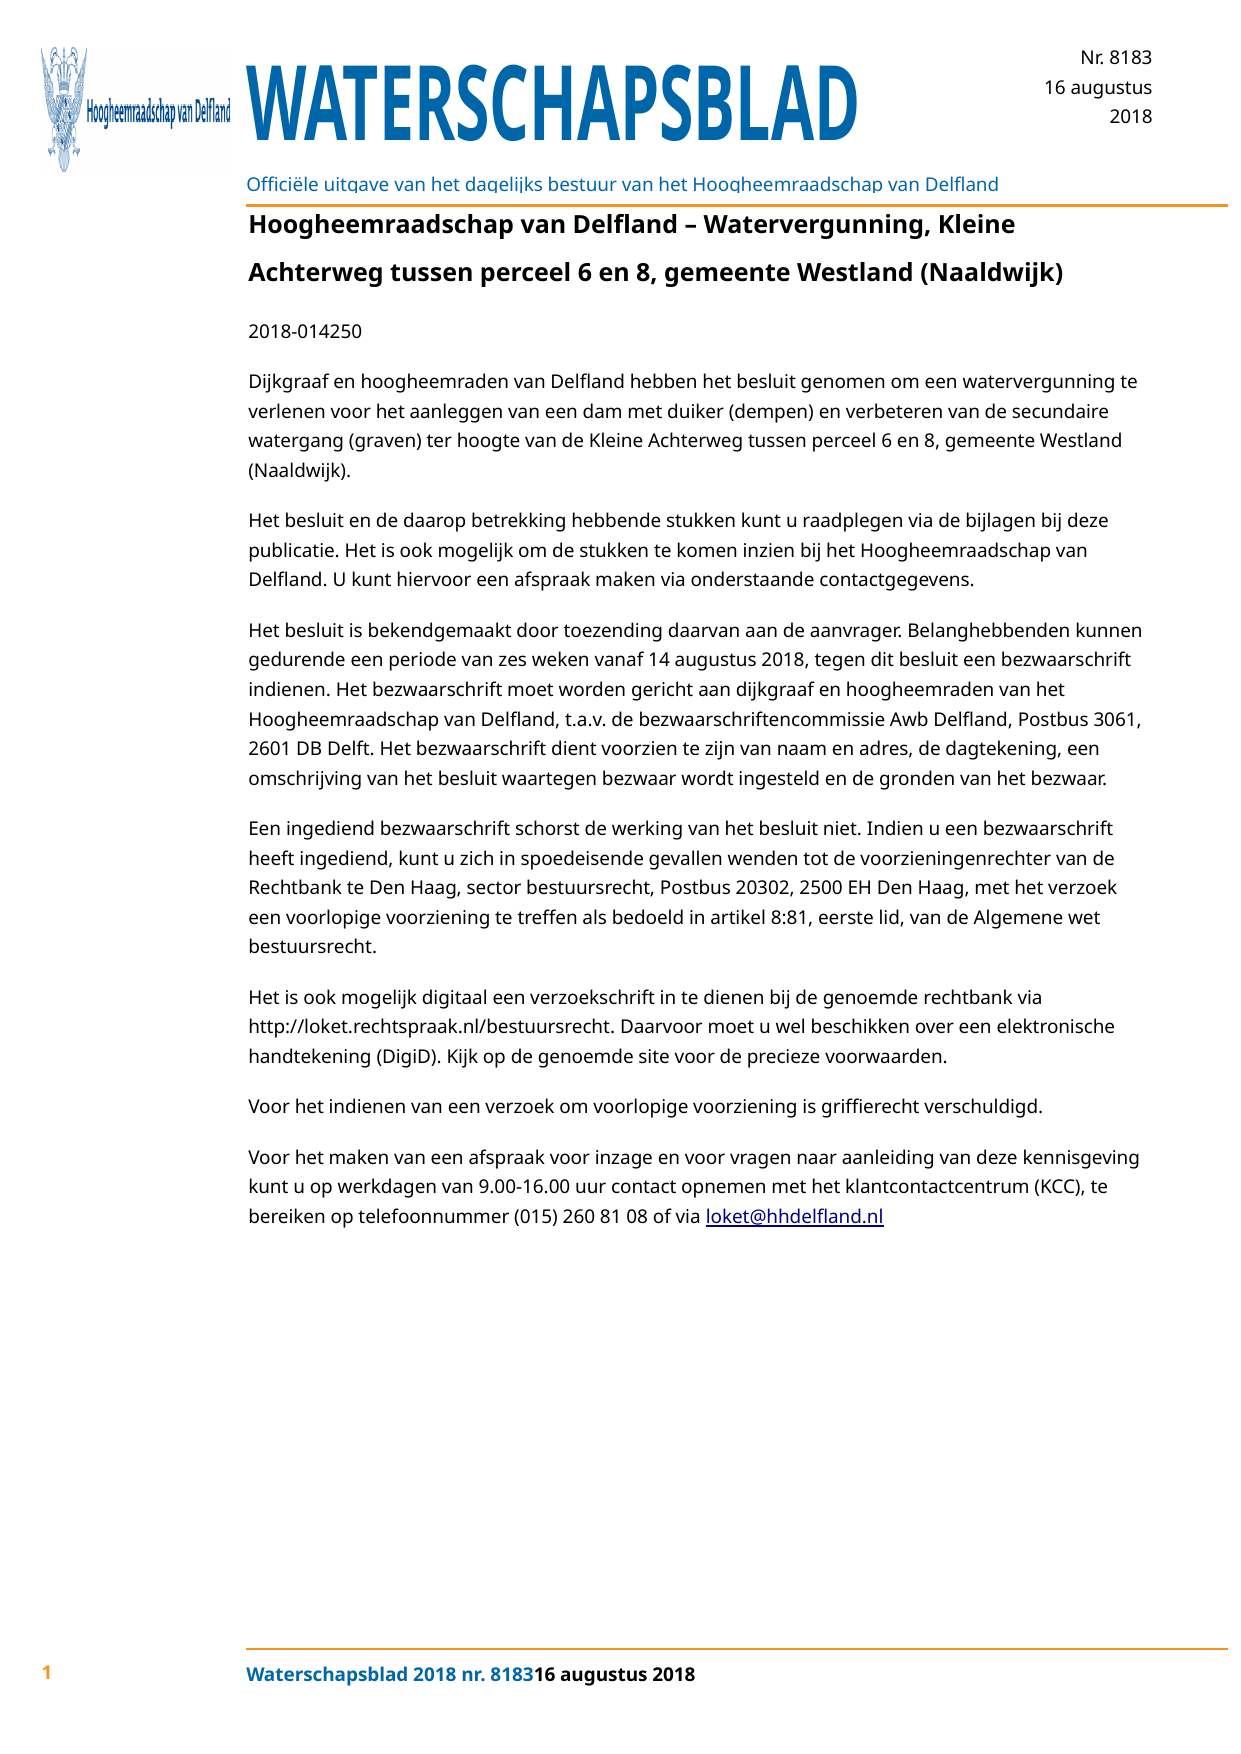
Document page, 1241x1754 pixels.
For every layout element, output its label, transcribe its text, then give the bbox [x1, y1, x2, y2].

text Het besluit is bekendgemaakt door toezending daarvan aan de aanvrager. Belanghebbenden kunnen gedurende een periode van zes weken vanaf 14 augustus 2018, tegen dit besluit een bezwaarschrift indienen. Het bezwaarschrift moet worden gericht aan dijkgraaf en hoogheemraden van het Hoogheemraadschap van Delfland, t.a.v. de bezwaarschriftencommissie Awb Delfland, Postbus 3061, 2601 DB Delft. Het bezwaarschrift dient voorzien te zijn van naam en adres, de dagtekening, een omschrijving van het besluit waartegen bezwaar wordt ingesteld en de gronden van het bezwaar. [248, 617, 1152, 791]
text Hoogheemraadschap van Delfland – Watervergunning, Kleine Achterweg tussen perceel 6 en 8, gemeente Westland (Naaldwijk) [248, 207, 1152, 288]
text Voor het maken van een afspraak voor inzage en voor vragen naar aanleiding van deze kennisgeving kunt u op werkdagen van 9.00-16.00 uur contact opnemen met het klantcontactcentrum (KCC), te bereiken op telefoonnummer (015) 260 81 08 of via loket@hhdelfland.nl [248, 1144, 1152, 1229]
text Dijkgraaf en hoogheemraden van Delfland hebben het besluit genomen om een watervergunning te verlenen voor het aanleggen van een dam met duiker (dempen) en verbeteren van de secundaire watergang (graven) ter hoogte van de Kleine Achterweg tussen perceel 6 en 8, gemeente Westland (Naaldwijk). [248, 368, 1152, 483]
text Voor het indienen van een verzoek om voorlopige voorziening is griffierecht verschuldigd. [248, 1094, 1152, 1119]
text Het besluit en de daarop betrekking hebbende stukken kunt u raadplegen via de bijlagen bij deze publicatie. Het is ook mogelijk om de stukken te komen inzien bij het Hoogheemraadschap van Delfland. U kunt hiervoor een afspraak maken via onderstaande contactgegevens. [248, 507, 1152, 592]
text Het is ook mogelijk digitaal een verzoekschrift in te dienen bij de genoemde rechtbank via http://loket.rechtspraak.nl/bestuursrecht. Daarvoor moet u wel beschikken over een elektronische handtekening (DigiD). Kijk op de genoemde site voor de precieze voorwaarden. [248, 984, 1152, 1069]
text Een ingediend bezwaarschrift schorst de werking van het besluit niet. Indien u een bezwaarschrift heeft ingediend, kunt u zich in spoedeisende gevallen wenden tot de voorzieningenrechter van de Rechtbank te Den Haag, sector bestuursrecht, Postbus 20302, 2500 EH Den Haag, met het verzoek een voorlopige voorziening te treffen als bedoeld in artikel 8:81, eerste lid, van de Algemene wet bestuursrecht. [248, 815, 1152, 959]
picture [41, 47, 231, 172]
text 2018-014250 [248, 318, 1152, 344]
